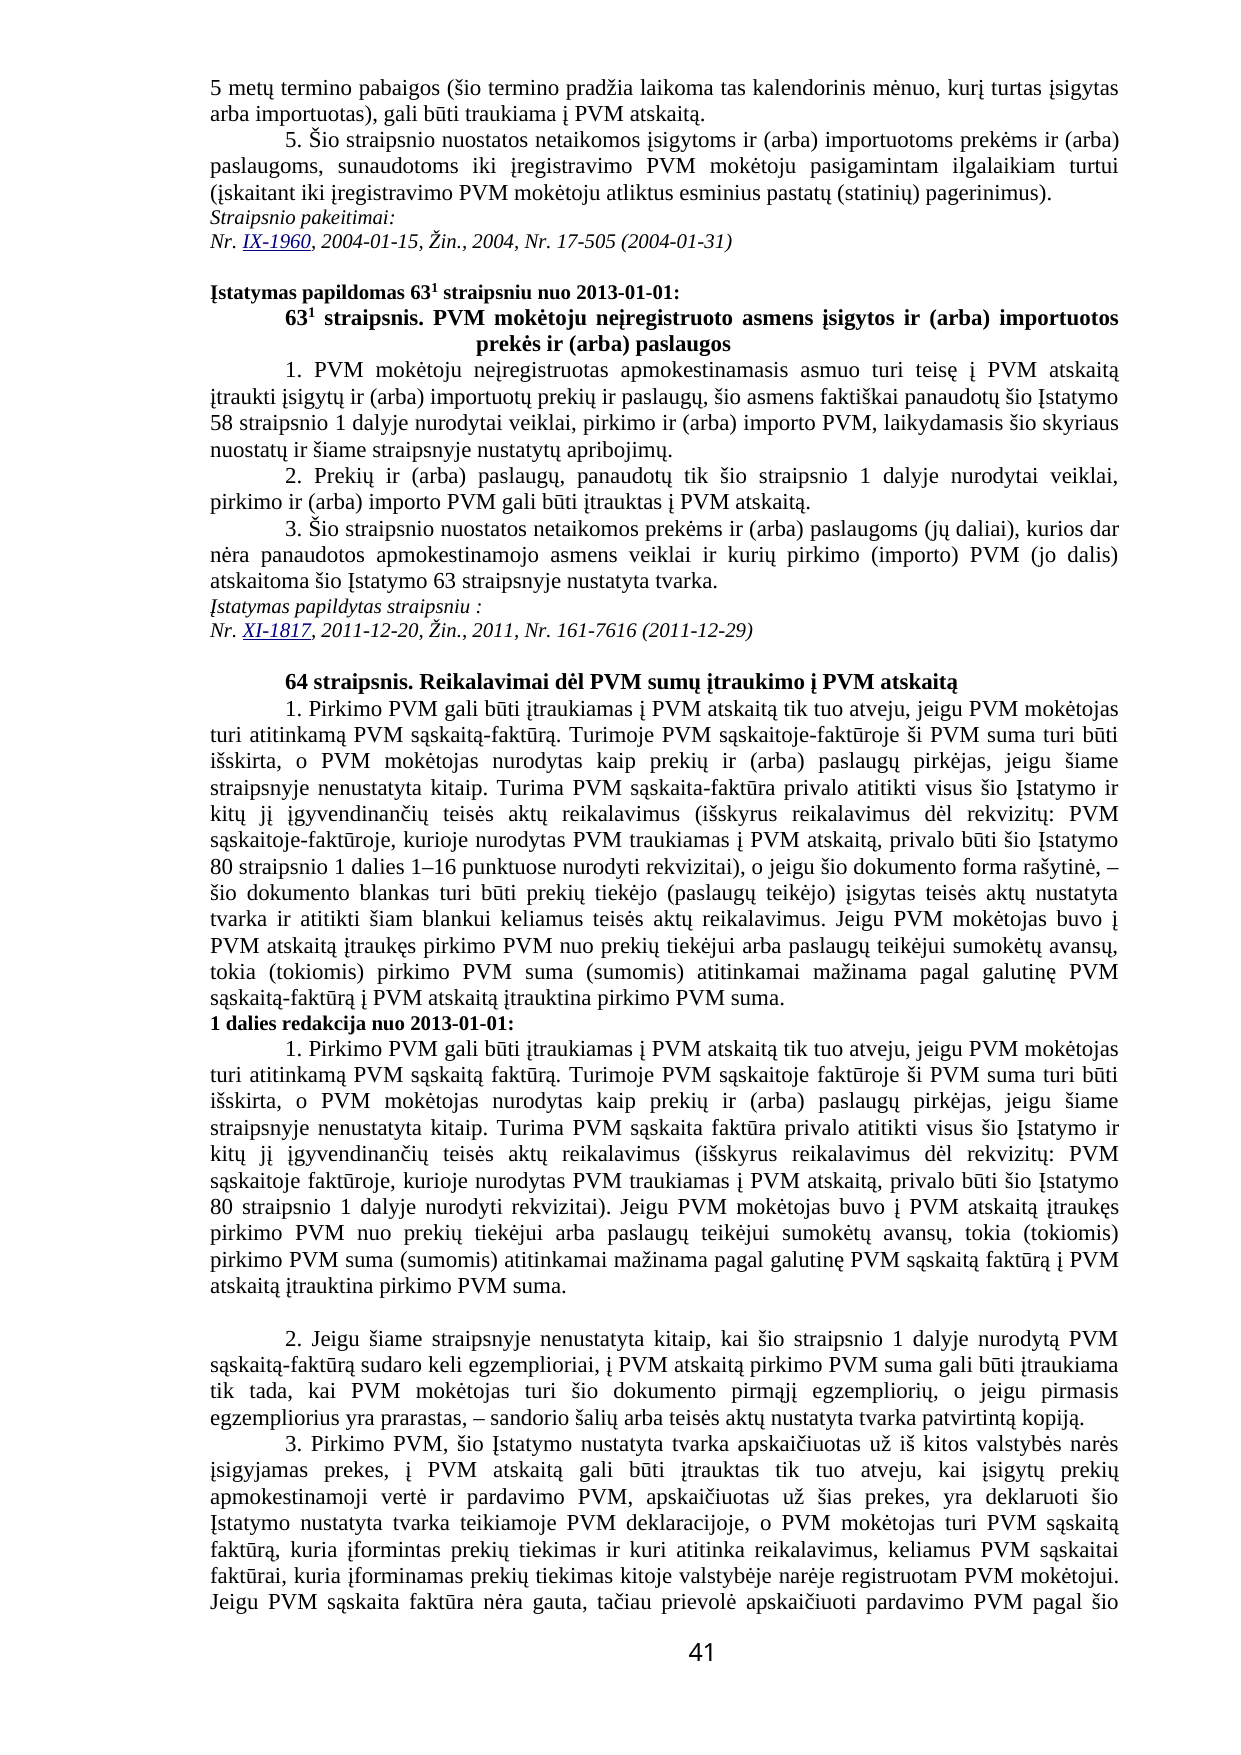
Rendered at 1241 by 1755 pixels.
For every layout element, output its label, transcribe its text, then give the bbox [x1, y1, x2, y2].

text Įstatymas papildytas straipsniu : [210, 594, 1120, 618]
text 5. Šio straipsnio nuostatos netaikomos įsigytoms ir (arba) importuotoms prekėms ir (arba) paslaugoms, sunaudotoms iki įregistravimo PVM mokėtoju pasigamintam ilgalaikiam turtui (įskaitant iki įregistravimo PVM mokėtoju atliktus esminius pastatų (statinių) pagerinimus). [210, 126, 1120, 205]
text 5 metų termino pabaigos (šio termino pradžia laikoma tas kalendorinis mėnuo, kurį turtas įsigytas arba importuotas), gali būti traukiama į PVM atskaitą. [210, 73, 1120, 126]
text 3. Pirkimo PVM, šio Įstatymo nustatyta tvarka apskaičiuotas už iš kitos valstybės narės įsigyjamas prekes, į PVM atskaitą gali būti įtrauktas tik tuo atveju, kai įsigytų prekių apmokestinamoji vertė ir pardavimo PVM, apskaičiuotas už šias prekes, yra deklaruoti šio Įstatymo nustatyta tvarka teikiamoje PVM deklaracijoje, o PVM mokėtojas turi PVM sąskaitą faktūrą, kuria įformintas prekių tiekimas ir kuri atitinka reikalavimus, keliamus PVM sąskaitai faktūrai, kuria įforminamas prekių tiekimas kitoje valstybėje narėje registruotam PVM mokėtojui. Jeigu PVM sąskaita faktūra nėra gauta, tačiau prievolė apskaičiuoti pardavimo PVM pagal šio [210, 1430, 1120, 1615]
text 631 straipsnis. PVM mokėtoju neįregistruoto asmens įsigytos ir (arba) importuotos prekės ir (arba) paslaugos [285, 304, 1120, 357]
text 64 straipsnis. Reikalavimai dėl PVM sumų įtraukimo į PVM atskaitą [210, 668, 1120, 694]
text 1. PVM mokėtoju neįregistruotas apmokestinamasis asmuo turi teisę į PVM atskaitą įtraukti įsigytų ir (arba) importuotų prekių ir paslaugų, šio asmens faktiškai panaudotų šio Įstatymo 58 straipsnio 1 dalyje nurodytai veiklai, pirkimo ir (arba) importo PVM, laikydamasis šio skyriaus nuostatų ir šiame straipsnyje nustatytų apribojimų. [210, 357, 1120, 462]
text 1. Pirkimo PVM gali būti įtraukiamas į PVM atskaitą tik tuo atveju, jeigu PVM mokėtojas turi atitinkamą PVM sąskaitą faktūrą. Turimoje PVM sąskaitoje faktūroje ši PVM suma turi būti išskirta, o PVM mokėtojas nurodytas kaip prekių ir (arba) paslaugų pirkėjas, jeigu šiame straipsnyje nenustatyta kitaip. Turima PVM sąskaita faktūra privalo atitikti visus šio Įstatymo ir kitų jį įgyvendinančių teisės aktų reikalavimus (išskyrus reikalavimus dėl rekvizitų: PVM sąskaitoje faktūroje, kurioje nurodytas PVM traukiamas į PVM atskaitą, privalo būti šio Įstatymo 80 straipsnio 1 dalyje nurodyti rekvizitai). Jeigu PVM mokėtojas buvo į PVM atskaitą įtraukęs pirkimo PVM nuo prekių tiekėjui arba paslaugų teikėjui sumokėtų avansų, tokia (tokiomis) pirkimo PVM suma (sumomis) atitinkamai mažinama pagal galutinę PVM sąskaitą faktūrą į PVM atskaitą įtrauktina pirkimo PVM suma. [210, 1035, 1120, 1298]
text 1 dalies redakcija nuo 2013-01-01: [210, 1011, 1120, 1035]
text Nr. IX-1960, 2004-01-15, Žin., 2004, Nr. 17-505 (2004-01-31) [210, 229, 1120, 253]
text 2. Jeigu šiame straipsnyje nenustatyta kitaip, kai šio straipsnio 1 dalyje nurodytą PVM sąskaitą-faktūrą sudaro keli egzemplioriai, į PVM atskaitą pirkimo PVM suma gali būti įtraukiama tik tada, kai PVM mokėtojas turi šio dokumento pirmąjį egzempliorių, o jeigu pirmasis egzempliorius yra prarastas, – sandorio šalių arba teisės aktų nustatyta tvarka patvirtintą kopiją. [210, 1325, 1120, 1430]
text Straipsnio pakeitimai: [210, 205, 1120, 229]
text 2. Prekių ir (arba) paslaugų, panaudotų tik šio straipsnio 1 dalyje nurodytai veiklai, pirkimo ir (arba) importo PVM gali būti įtrauktas į PVM atskaitą. [210, 462, 1120, 515]
text 3. Šio straipsnio nuostatos netaikomos prekėms ir (arba) paslaugoms (jų daliai), kurios dar nėra panaudotos apmokestinamojo asmens veiklai ir kurių pirkimo (importo) PVM (jo dalis) atskaitoma šio Įstatymo 63 straipsnyje nustatyta tvarka. [210, 515, 1120, 594]
text 1. Pirkimo PVM gali būti įtraukiamas į PVM atskaitą tik tuo atveju, jeigu PVM mokėtojas turi atitinkamą PVM sąskaitą-faktūrą. Turimoje PVM sąskaitoje-faktūroje ši PVM suma turi būti išskirta, o PVM mokėtojas nurodytas kaip prekių ir (arba) paslaugų pirkėjas, jeigu šiame straipsnyje nenustatyta kitaip. Turima PVM sąskaita-faktūra privalo atitikti visus šio Įstatymo ir kitų jį įgyvendinančių teisės aktų reikalavimus (išskyrus reikalavimus dėl rekvizitų: PVM sąskaitoje-faktūroje, kurioje nurodytas PVM traukiamas į PVM atskaitą, privalo būti šio Įstatymo 80 straipsnio 1 dalies 1–16 punktuose nurodyti rekvizitai), o jeigu šio dokumento forma rašytinė, – šio dokumento blankas turi būti prekių tiekėjo (paslaugų teikėjo) įsigytas teisės aktų nustatyta tvarka ir atitikti šiam blankui keliamus teisės aktų reikalavimus. Jeigu PVM mokėtojas buvo į PVM atskaitą įtraukęs pirkimo PVM nuo prekių tiekėjui arba paslaugų teikėjui sumokėtų avansų, tokia (tokiomis) pirkimo PVM suma (sumomis) atitinkamai mažinama pagal galutinę PVM sąskaitą-faktūrą į PVM atskaitą įtrauktina pirkimo PVM suma. [210, 694, 1120, 1011]
text Įstatymas papildomas 631 straipsniu nuo 2013-01-01: [210, 280, 1120, 304]
text Nr. XI-1817, 2011-12-20, Žin., 2011, Nr. 161-7616 (2011-12-29) [210, 618, 1120, 642]
